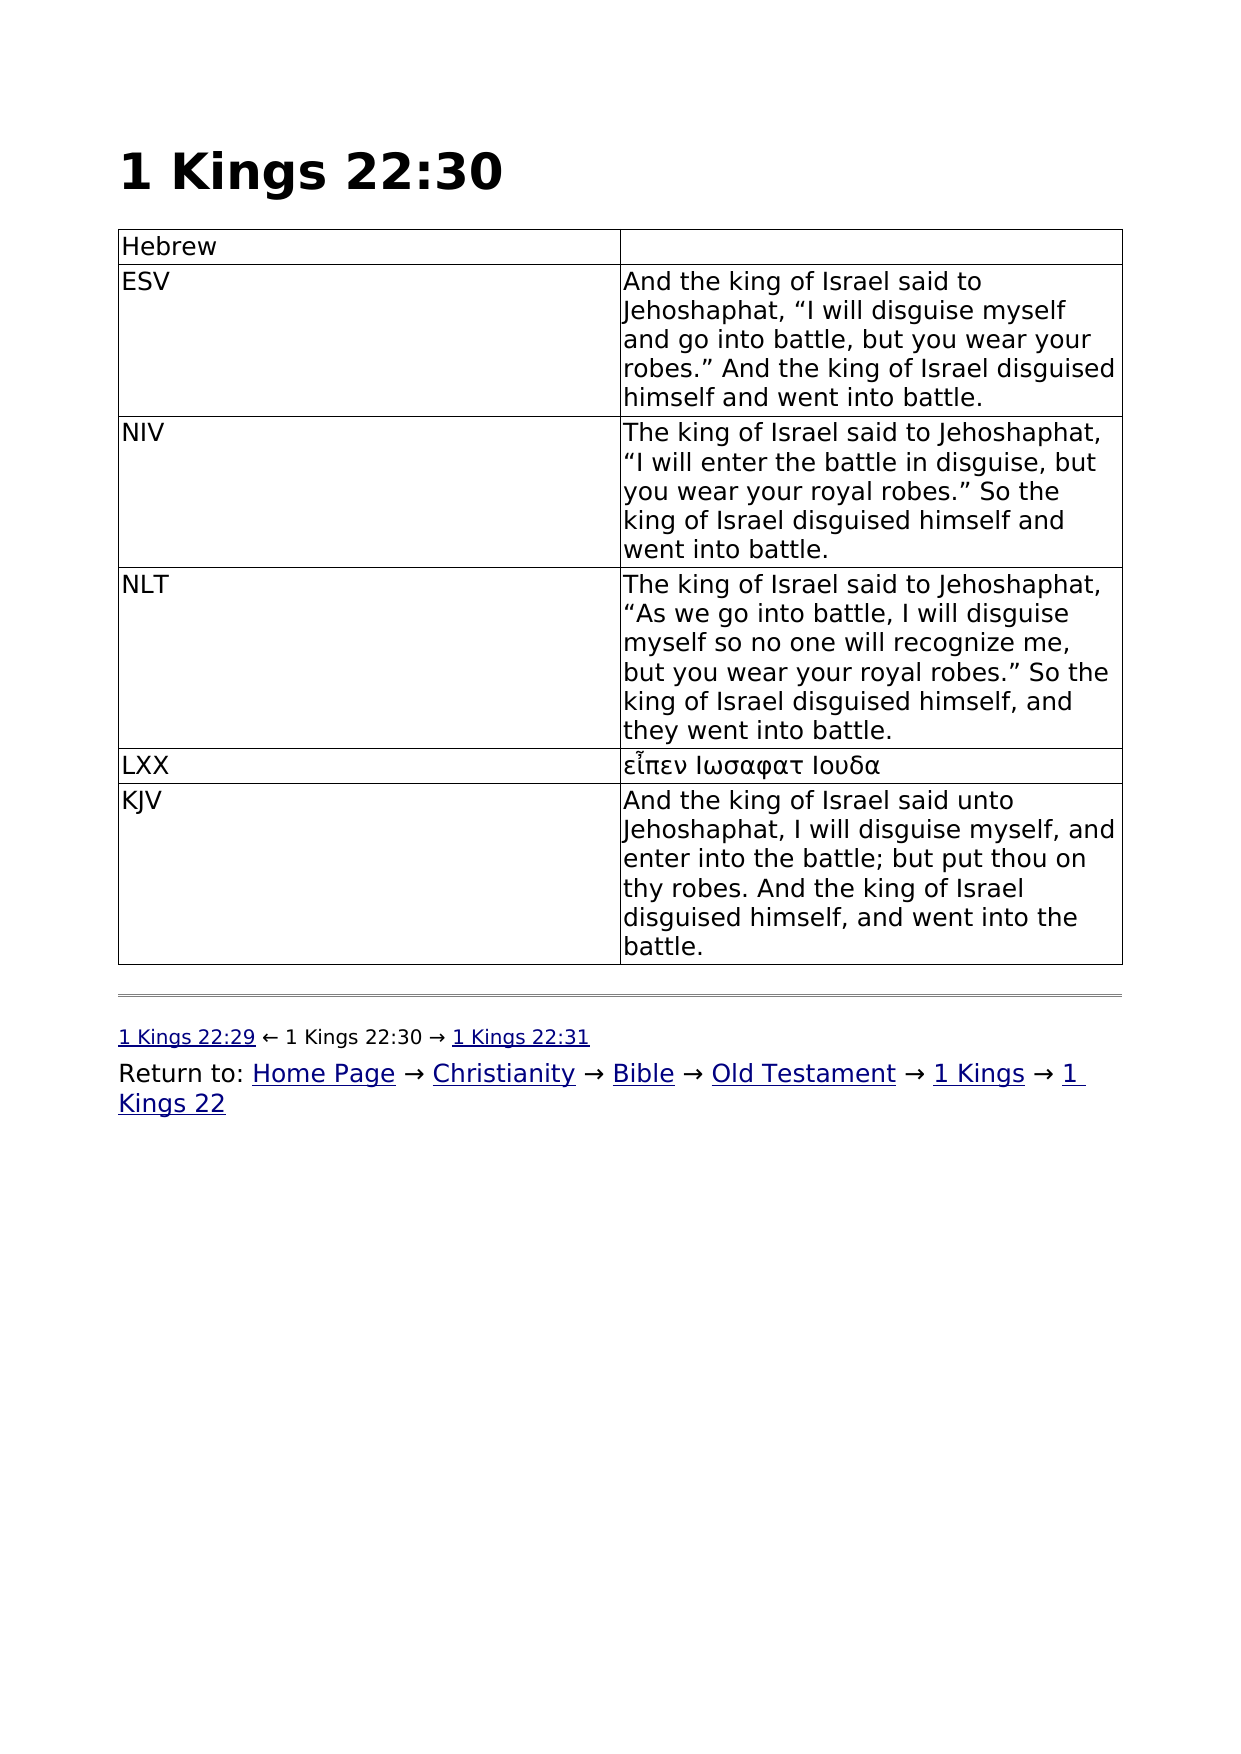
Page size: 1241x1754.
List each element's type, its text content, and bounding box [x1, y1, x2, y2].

table_cell And the king of Israel said unto Jehoshaphat, I will disguise myself, and enter into the battle; but put thou on thy robes. And the king of Israel disguised himself, and went into the battle. [621, 784, 1122, 964]
table_cell NIV [119, 417, 620, 567]
text Return to: Home Page → Christianity → Bible → Old Testament → 1 Kings → 1 Kings 22 [118, 1059, 1122, 1118]
table_header [621, 230, 1122, 264]
subtitle 1 Kings 22:30 [118, 143, 1122, 201]
table_cell LXX [119, 749, 620, 783]
table_cell The king of Israel said to Jehoshaphat, “I will enter the battle in disguise, but you wear your royal robes.” So the king of Israel disguised himself and went into battle. [621, 417, 1122, 567]
table_cell And the king of Israel said to Jehoshaphat, “I will disguise myself and go into battle, but you wear your robes.” And the king of Israel disguised himself and went into battle. [621, 265, 1122, 416]
text 1 Kings 22:29 ← 1 Kings 22:30 → 1 Kings 22:31 [118, 1026, 1122, 1059]
table_header Hebrew [119, 230, 620, 264]
table_cell KJV [119, 784, 620, 964]
table_cell The king of Israel said to Jehoshaphat, “As we go into battle, I will disguise myself so no one will recognize me, but you wear your royal robes.” So the king of Israel disguised himself, and they went into battle. [621, 568, 1122, 748]
table_cell NLT [119, 568, 620, 748]
table_cell εἶπεν Ιωσαφατ Ιουδα [621, 749, 1122, 783]
table_cell ESV [119, 265, 620, 416]
